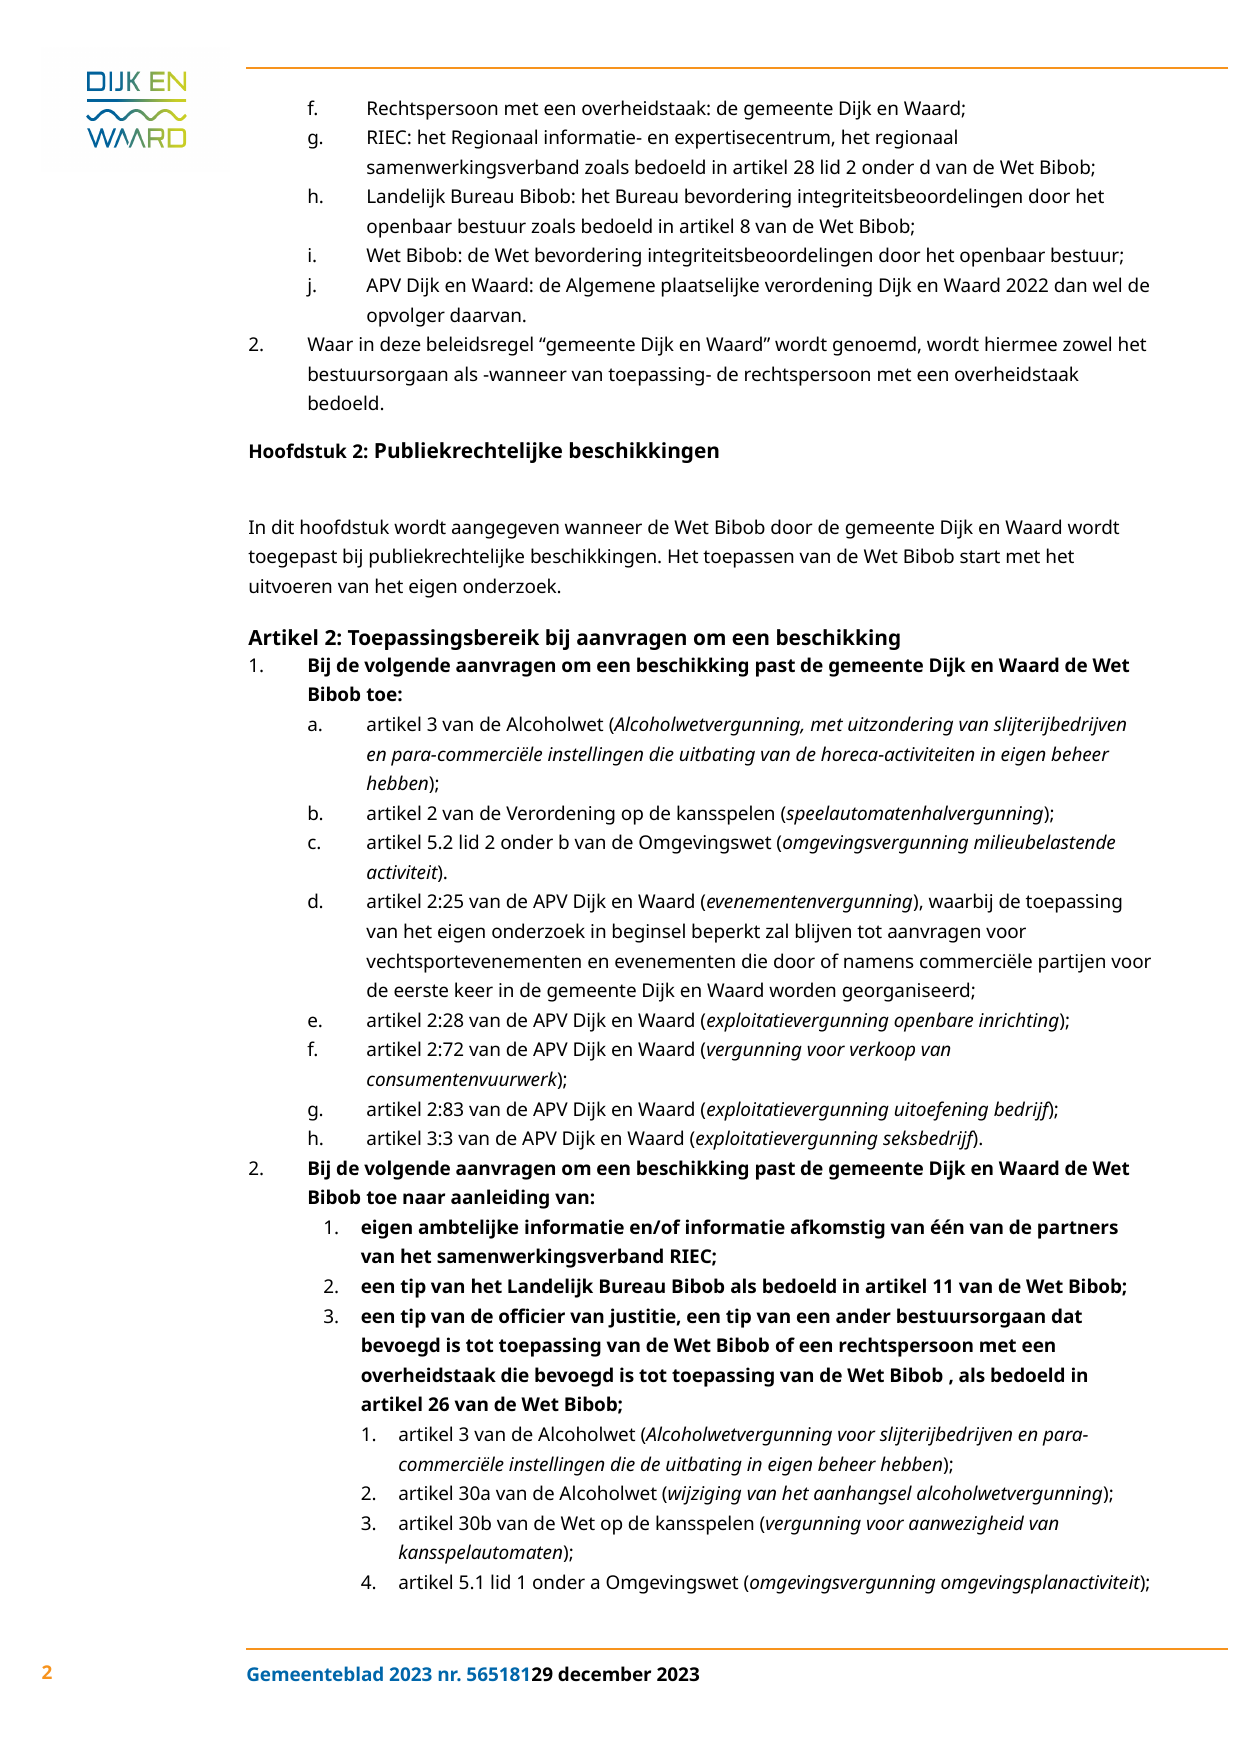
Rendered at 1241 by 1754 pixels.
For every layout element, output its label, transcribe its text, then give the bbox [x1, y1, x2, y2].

text Artikel 2: Toepassingsbereik bij aanvragen om een beschikking [248, 623, 1152, 652]
list artikel 3:3 van de APV Dijk en Waard (exploitatievergunning seksbedrijf). [307, 1125, 1152, 1151]
list artikel 2:28 van de APV Dijk en Waard (exploitatievergunning openbare inrichting); [307, 1007, 1152, 1033]
list artikel 30b van de Wet op de kansspelen (vergunning voor aanwezigheid van kansspelautomaten); [361, 1510, 1152, 1565]
list artikel 5.1 lid 1 onder a Omgevingswet (omgevingsvergunning omgevingsplanactiviteit); [361, 1569, 1152, 1595]
list RIEC: het Regionaal informatie- en expertisecentrum, het regionaal samenwerkingsverband zoals bedoeld in artikel 28 lid 2 onder d van de Wet Bibob; [307, 124, 1152, 180]
list artikel 2:72 van de APV Dijk en Waard (vergunning voor verkoop van consumentenvuurwerk); [307, 1037, 1152, 1092]
list Rechtspersoon met een overheidstaak: de gemeente Dijk en Waard; [307, 95, 1152, 121]
list Landelijk Bureau Bibob: het Bureau bevordering integriteitsbeoordelingen door het openbaar bestuur zoals bedoeld in artikel 8 van de Wet Bibob; [307, 183, 1152, 239]
list APV Dijk en Waard: de Algemene plaatselijke verordening Dijk en Waard 2022 dan wel de opvolger daarvan. [307, 272, 1152, 328]
list artikel 3 van de Alcoholwet (Alcoholwetvergunning, met uitzondering van slijterijbedrijven en para-commerciële instellingen die uitbating van de horeca-activiteiten in eigen beheer hebben); [307, 711, 1152, 796]
list artikel 5.2 lid 2 onder b van de Omgevingswet (omgevingsvergunning milieubelastende activiteit). [307, 829, 1152, 885]
list artikel 30a van de Alcoholwet (wijziging van het aanhangsel alcoholwetvergunning); [361, 1480, 1152, 1506]
list een tip van het Landelijk Bureau Bibob als bedoeld in artikel 11 van de Wet Bibob; [323, 1273, 1152, 1299]
list Bij de volgende aanvragen om een beschikking past de gemeente Dijk en Waard de Wet Bibob toe naar aanleiding van: [248, 1155, 1152, 1210]
list artikel 3 van de Alcoholwet (Alcoholwetvergunning voor slijterijbedrijven en para-commerciële instellingen die de uitbating in eigen beheer hebben); [361, 1421, 1152, 1476]
list Wet Bibob: de Wet bevordering integriteitsbeoordelingen door het openbaar bestuur; [307, 243, 1152, 268]
list artikel 2:83 van de APV Dijk en Waard (exploitatievergunning uitoefening bedrijf); [307, 1096, 1152, 1121]
list Bij de volgende aanvragen om een beschikking past de gemeente Dijk en Waard de Wet Bibob toe: [248, 652, 1152, 707]
list Waar in deze beleidsregel “gemeente Dijk en Waard” wordt genoemd, wordt hiermee zowel het bestuursorgaan als -wanneer van toepassing- de rechtspersoon met een overheidstaak bedoeld. [248, 331, 1152, 416]
list artikel 2 van de Verordening op de kansspelen (speelautomatenhalvergunning); [307, 800, 1152, 826]
list artikel 2:25 van de APV Dijk en Waard (evenementenvergunning), waarbij de toepassing van het eigen onderzoek in beginsel beperkt zal blijven tot aanvragen voor vechtsportevenementen en evenementen die door of namens commerciële partijen voor de eerste keer in de gemeente Dijk en Waard worden georganiseerd; [307, 889, 1152, 1003]
list een tip van de officier van justitie, een tip van een ander bestuursorgaan dat bevoegd is tot toepassing van de Wet Bibob of een rechtspersoon met een overheidstaak die bevoegd is tot toepassing van de Wet Bibob , als bedoeld in artikel 26 van de Wet Bibob; [323, 1303, 1152, 1417]
picture [41, 47, 231, 172]
text In dit hoofdstuk wordt aangegeven wanneer de Wet Bibob door de gemeente Dijk en Waard wordt toegepast bij publiekrechtelijke beschikkingen. Het toepassen van de Wet Bibob start met het uitvoeren van het eigen onderzoek. [248, 514, 1152, 599]
list eigen ambtelijke informatie en/of informatie afkomstig van één van de partners van het samenwerkingsverband RIEC; [323, 1214, 1152, 1269]
text Hoofdstuk 2: Publiekrechtelijke beschikkingen [248, 436, 1152, 465]
